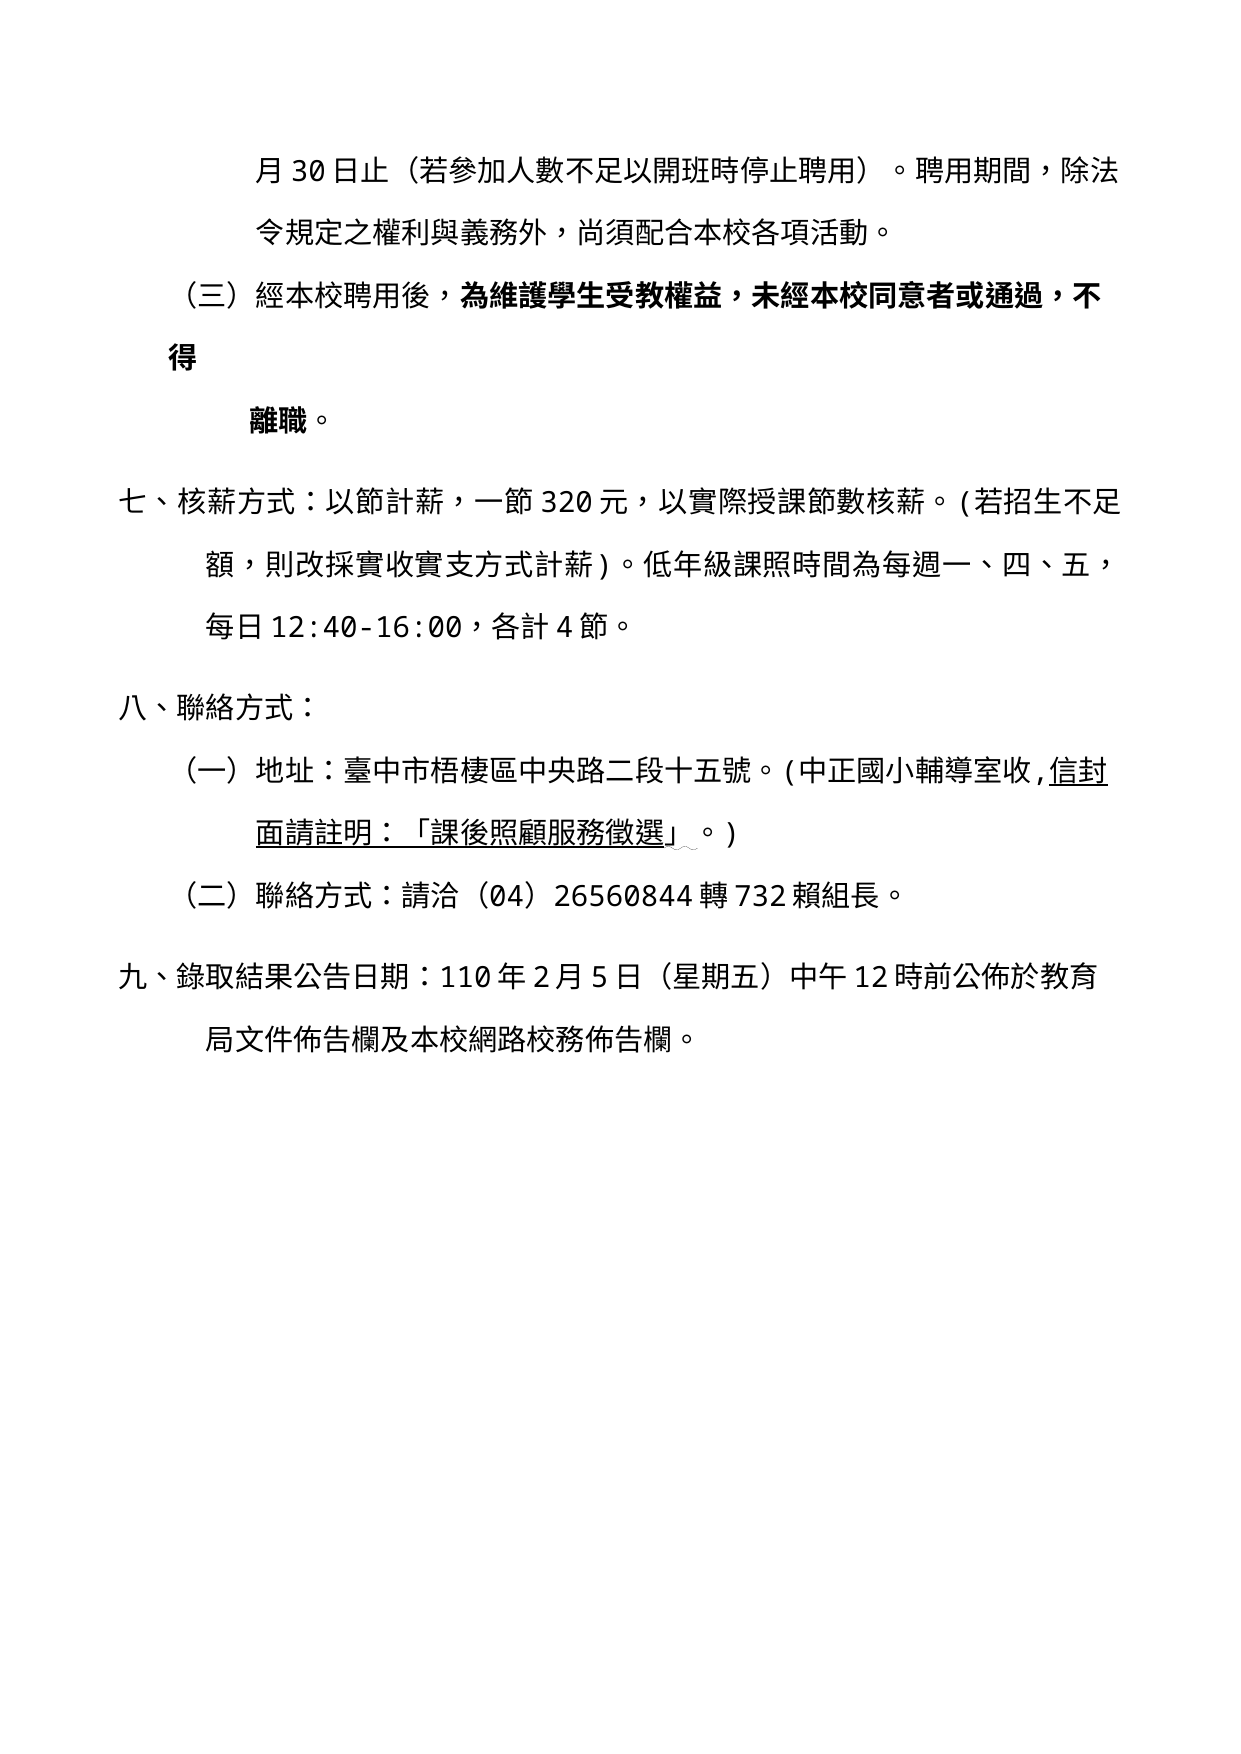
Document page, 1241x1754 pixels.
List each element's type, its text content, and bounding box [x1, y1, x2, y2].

text 月30日止（若參加人數不足以開班時停止聘用）。聘用期間，除法令規定之權利與義務外，尚須配合本校各項活動。 [168, 127, 1122, 252]
text （三）經本校聘用後，為維護學生受教權益，未經本校同意者或通過，不得 [168, 252, 1122, 377]
text （一）地址：臺中市梧棲區中央路二段十五號。(中正國小輔導室收,信封面請註明：「課後照顧服務徵選」。) [168, 727, 1122, 852]
text 離職。 [118, 377, 1122, 439]
text （二）聯絡方式：請洽（04）26560844轉732賴組長。 [168, 852, 1122, 914]
text 七、核薪方式：以節計薪，一節320元，以實際授課節數核薪。(若招生不足額，則改採實收實支方式計薪)。低年級課照時間為每週一、四、五，每日12:40-16:00，各計4節。 [118, 458, 1122, 646]
text 九、錄取結果公告日期：110年2月5日（星期五）中午12時前公佈於教育局文件佈告欄及本校網路校務佈告欄。 [118, 933, 1122, 1058]
text 八、聯絡方式： [118, 664, 1122, 727]
